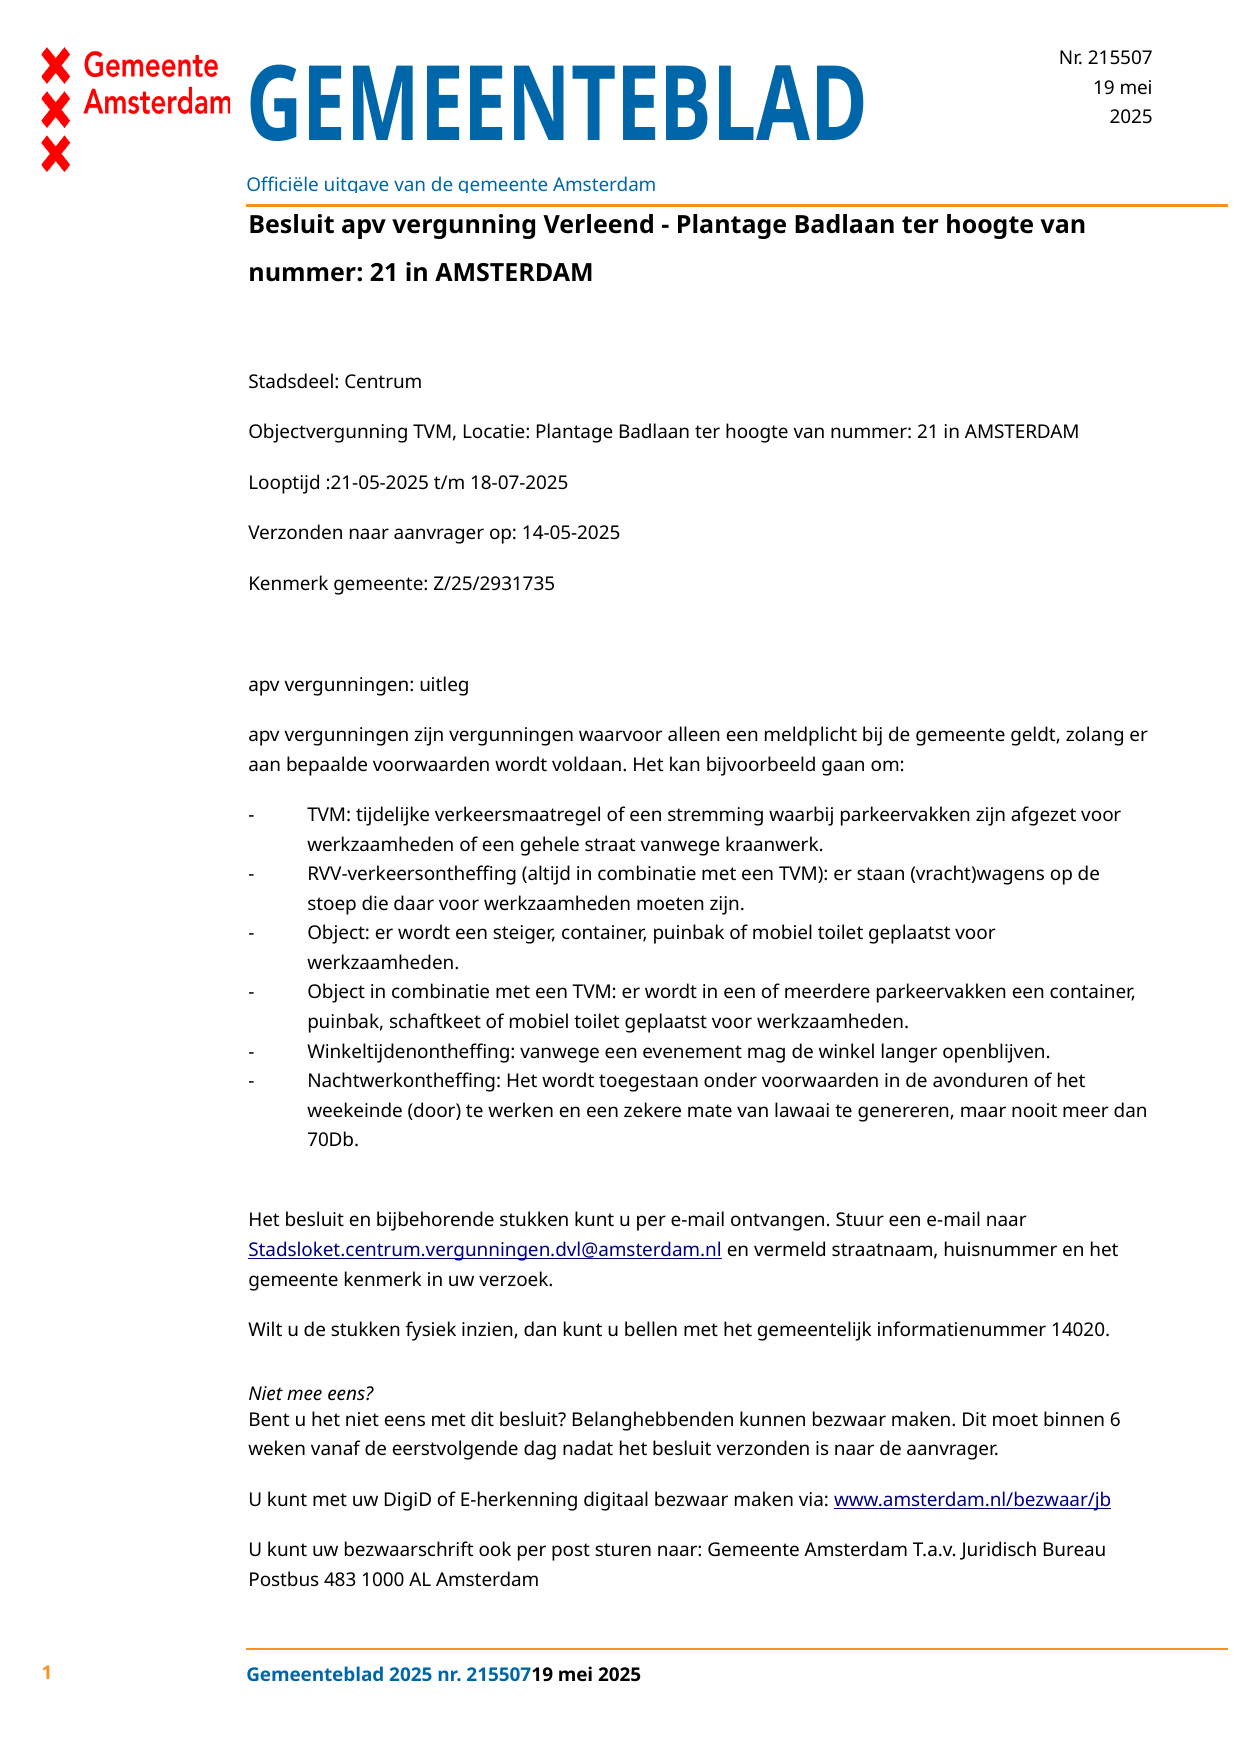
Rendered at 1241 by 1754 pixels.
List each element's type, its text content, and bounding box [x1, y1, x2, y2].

text Stadsdeel: Centrum [248, 368, 1152, 394]
text Kenmerk gemeente: Z/25/2931735 [248, 570, 1152, 596]
text Objectvergunning TVM, Locatie: Plantage Badlaan ter hoogte van nummer: 21 in AMSTERDAM [248, 419, 1152, 444]
text Looptijd :21-05-2025 t/m 18-07-2025 [248, 469, 1152, 495]
text U kunt met uw DigiD of E-herkenning digitaal bezwaar maken via: www.amsterdam.nl/bezwaar/jb [248, 1486, 1152, 1512]
text Wilt u de stukken fysiek inzien, dan kunt u bellen met het gemeentelijk informatienummer 14020. [248, 1316, 1152, 1342]
text Besluit apv vergunning Verleend - Plantage Badlaan ter hoogte van nummer: 21 in AMSTERDAM [248, 207, 1152, 288]
text Bent u het niet eens met dit besluit? Belanghebbenden kunnen bezwaar maken. Dit moet binnen 6 weken vanaf de eerstvolgende dag nadat het besluit verzonden is naar de aanvrager. [248, 1406, 1152, 1461]
list TVM: tijdelijke verkeersmaatregel of een stremming waarbij parkeervakken zijn afgezet voor werkzaamheden of een gehele straat vanwege kraanwerk. [248, 801, 1152, 857]
list RVV-verkeersontheffing (altijd in combinatie met een TVM): er staan (vracht)wagens op de stoep die daar voor werkzaamheden moeten zijn. [248, 860, 1152, 916]
list Object in combinatie met een TVM: er wordt in een of meerdere parkeervakken een container, puinbak, schaftkeet of mobiel toilet geplaatst voor werkzaamheden. [248, 979, 1152, 1034]
text apv vergunningen: uitleg [248, 671, 1152, 697]
list Winkeltijdenontheffing: vanwege een evenement mag de winkel langer openblijven. [248, 1038, 1152, 1064]
text apv vergunningen zijn vergunningen waarvoor alleen een meldplicht bij de gemeente geldt, zolang er aan bepaalde voorwaarden wordt voldaan. Het kan bijvoorbeeld gaan om: [248, 721, 1152, 777]
list Object: er wordt een steiger, container, puinbak of mobiel toilet geplaatst voor werkzaamheden. [248, 919, 1152, 975]
text U kunt uw bezwaarschrift ook per post sturen naar: Gemeente Amsterdam T.a.v. Juridisch Bureau Postbus 483 1000 AL Amsterdam [248, 1536, 1152, 1592]
picture [41, 47, 231, 172]
text Het besluit en bijbehorende stukken kunt u per e-mail ontvangen. Stuur een e-mail naar Stadsloket.centrum.vergunningen.dvl@amsterdam.nl en vermeld straatnaam, huisnummer en het gemeente kenmerk in uw verzoek. [248, 1207, 1152, 1292]
list Nachtwerkontheffing: Het wordt toegestaan onder voorwaarden in de avonduren of het weekeinde (door) te werken en een zekere mate van lawaai te genereren, maar nooit meer dan 70Db. [248, 1067, 1152, 1152]
text Verzonden naar aanvrager op: 14-05-2025 [248, 519, 1152, 545]
text Niet mee eens? [248, 1380, 1152, 1406]
